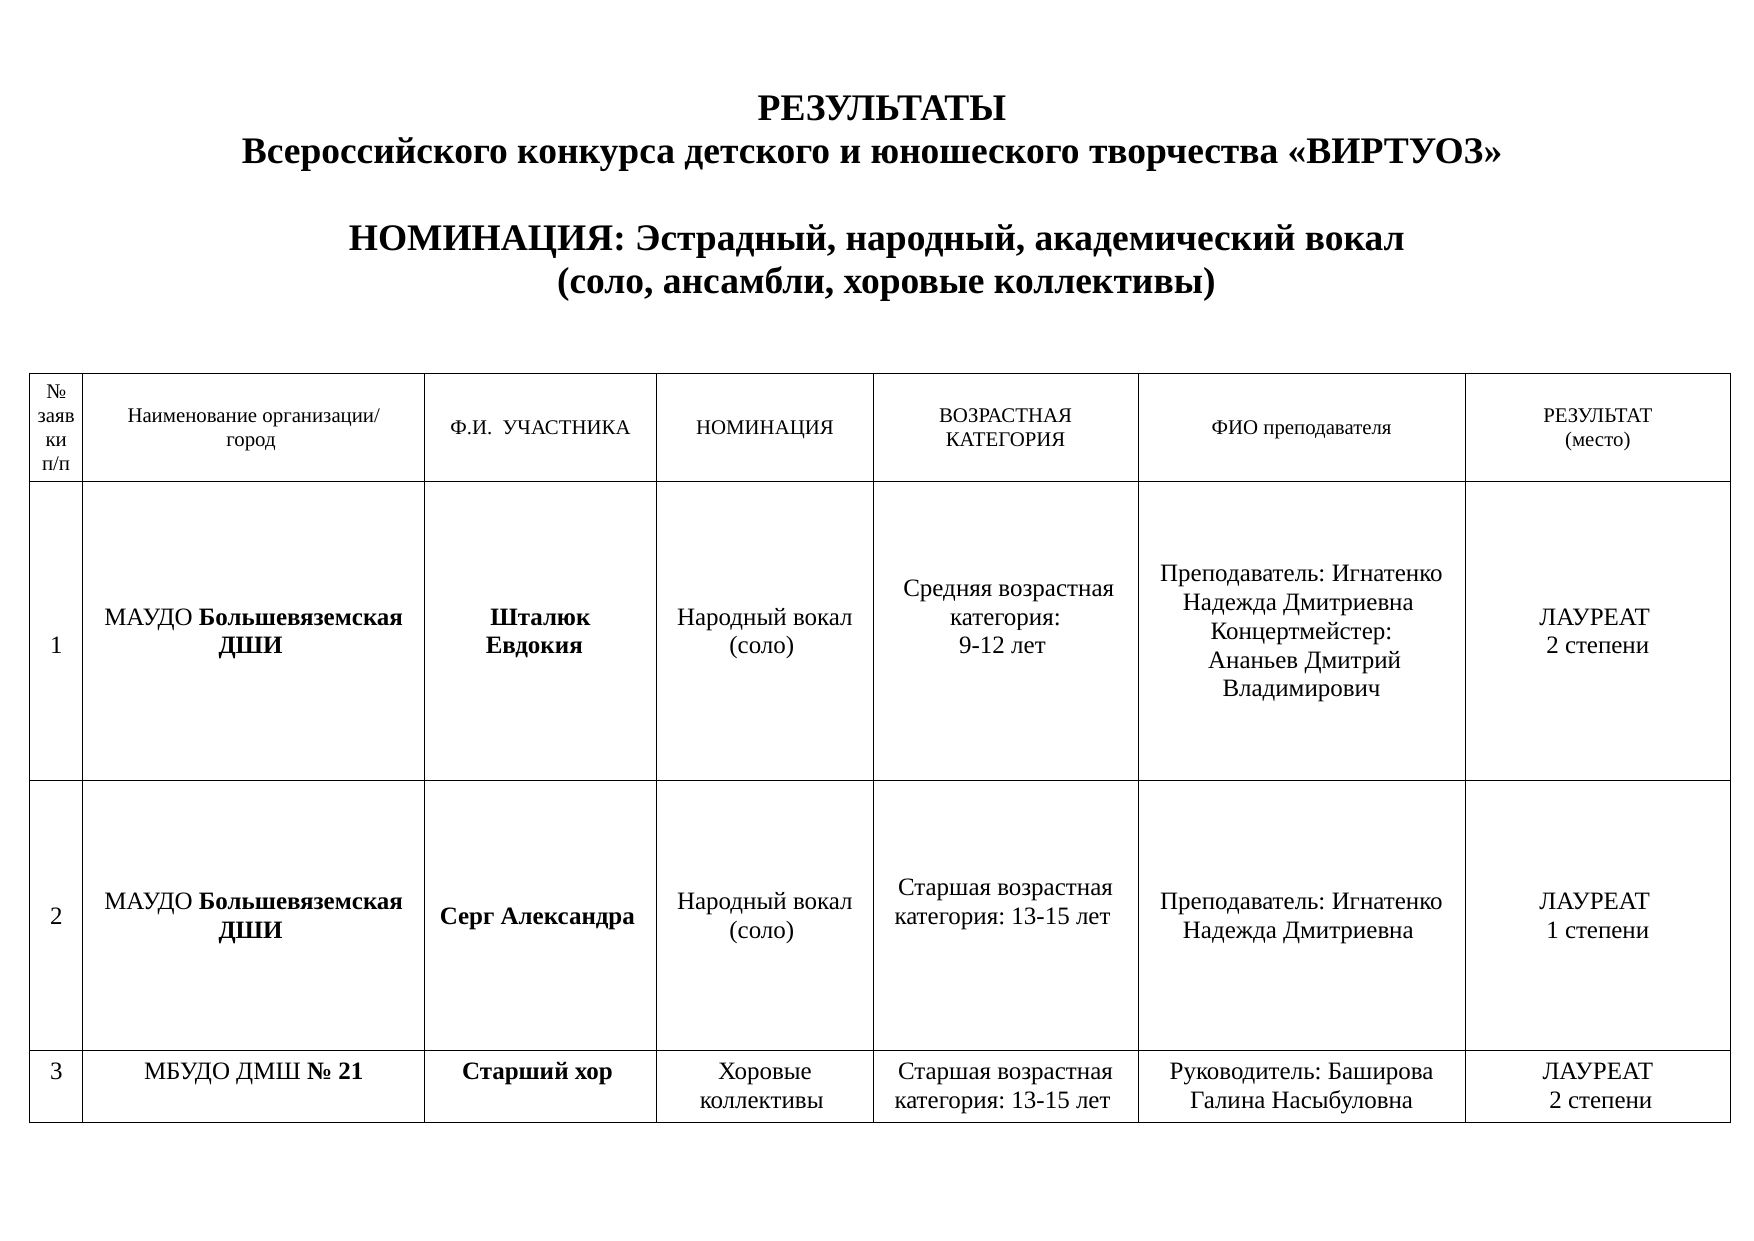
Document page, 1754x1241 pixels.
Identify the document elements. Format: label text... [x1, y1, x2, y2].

table_header Наименование организации/ город [83, 374, 424, 481]
table_cell Старший хор [425, 1051, 656, 1122]
text РЕЗУЛЬТАТЫ [118, 86, 1636, 129]
table_cell Преподаватель: Игнатенко Надежда Дмитриевна Концертмейстер: Ананьев Дмитрий Владимирович [1139, 482, 1465, 780]
table_cell Руководитель: Баширова Галина Насыбуловна [1139, 1051, 1465, 1122]
table_header ВОЗРАСТНАЯ КАТЕГОРИЯ [874, 374, 1138, 481]
table_cell Народный вокал (соло) [657, 482, 873, 780]
table_cell Шталюк Евдокия [425, 482, 656, 780]
table_cell Преподаватель: Игнатенко Надежда Дмитриевна [1139, 781, 1465, 1050]
table_cell Хоровые коллективы [657, 1051, 873, 1122]
table_cell Народный вокал (соло) [657, 781, 873, 1050]
text (соло, ансамбли, хоровые коллективы) [118, 258, 1636, 301]
table_cell ЛАУРЕАТ 1 степени [1466, 781, 1730, 1050]
table_cell МАУДО Большевяземская ДШИ [83, 482, 424, 780]
table_header ФИО преподавателя [1139, 374, 1465, 481]
table_cell Старшая возрастная категория: 13-15 лет [874, 1051, 1138, 1122]
table_header НОМИНАЦИЯ [657, 374, 873, 481]
table_header РЕЗУЛЬТАТ (место) [1466, 374, 1730, 481]
table_cell 3 [30, 1051, 82, 1122]
table_header № заявки п/п [30, 374, 82, 481]
table_cell 1 [30, 482, 82, 780]
table_header Ф.И. УЧАСТНИКА [425, 374, 656, 481]
table_cell Старшая возрастная категория: 13-15 лет [874, 781, 1138, 1050]
table_cell МАУДО Большевяземская ДШИ [83, 781, 424, 1050]
table_cell 2 [30, 781, 82, 1050]
table_cell Средняя возрастная категория: 9-12 лет [874, 482, 1138, 780]
table_cell ЛАУРЕАТ 2 степени [1466, 482, 1730, 780]
table_cell ЛАУРЕАТ 2 степени [1466, 1051, 1730, 1122]
table_cell Серг Александра [425, 781, 656, 1050]
text НОМИНАЦИЯ: Эстрадный, народный, академический вокал [118, 215, 1636, 258]
table_cell МБУДО ДМШ № 21 [83, 1051, 424, 1122]
text Всероссийского конкурса детского и юношеского творчества «ВИРТУОЗ» [118, 129, 1636, 172]
